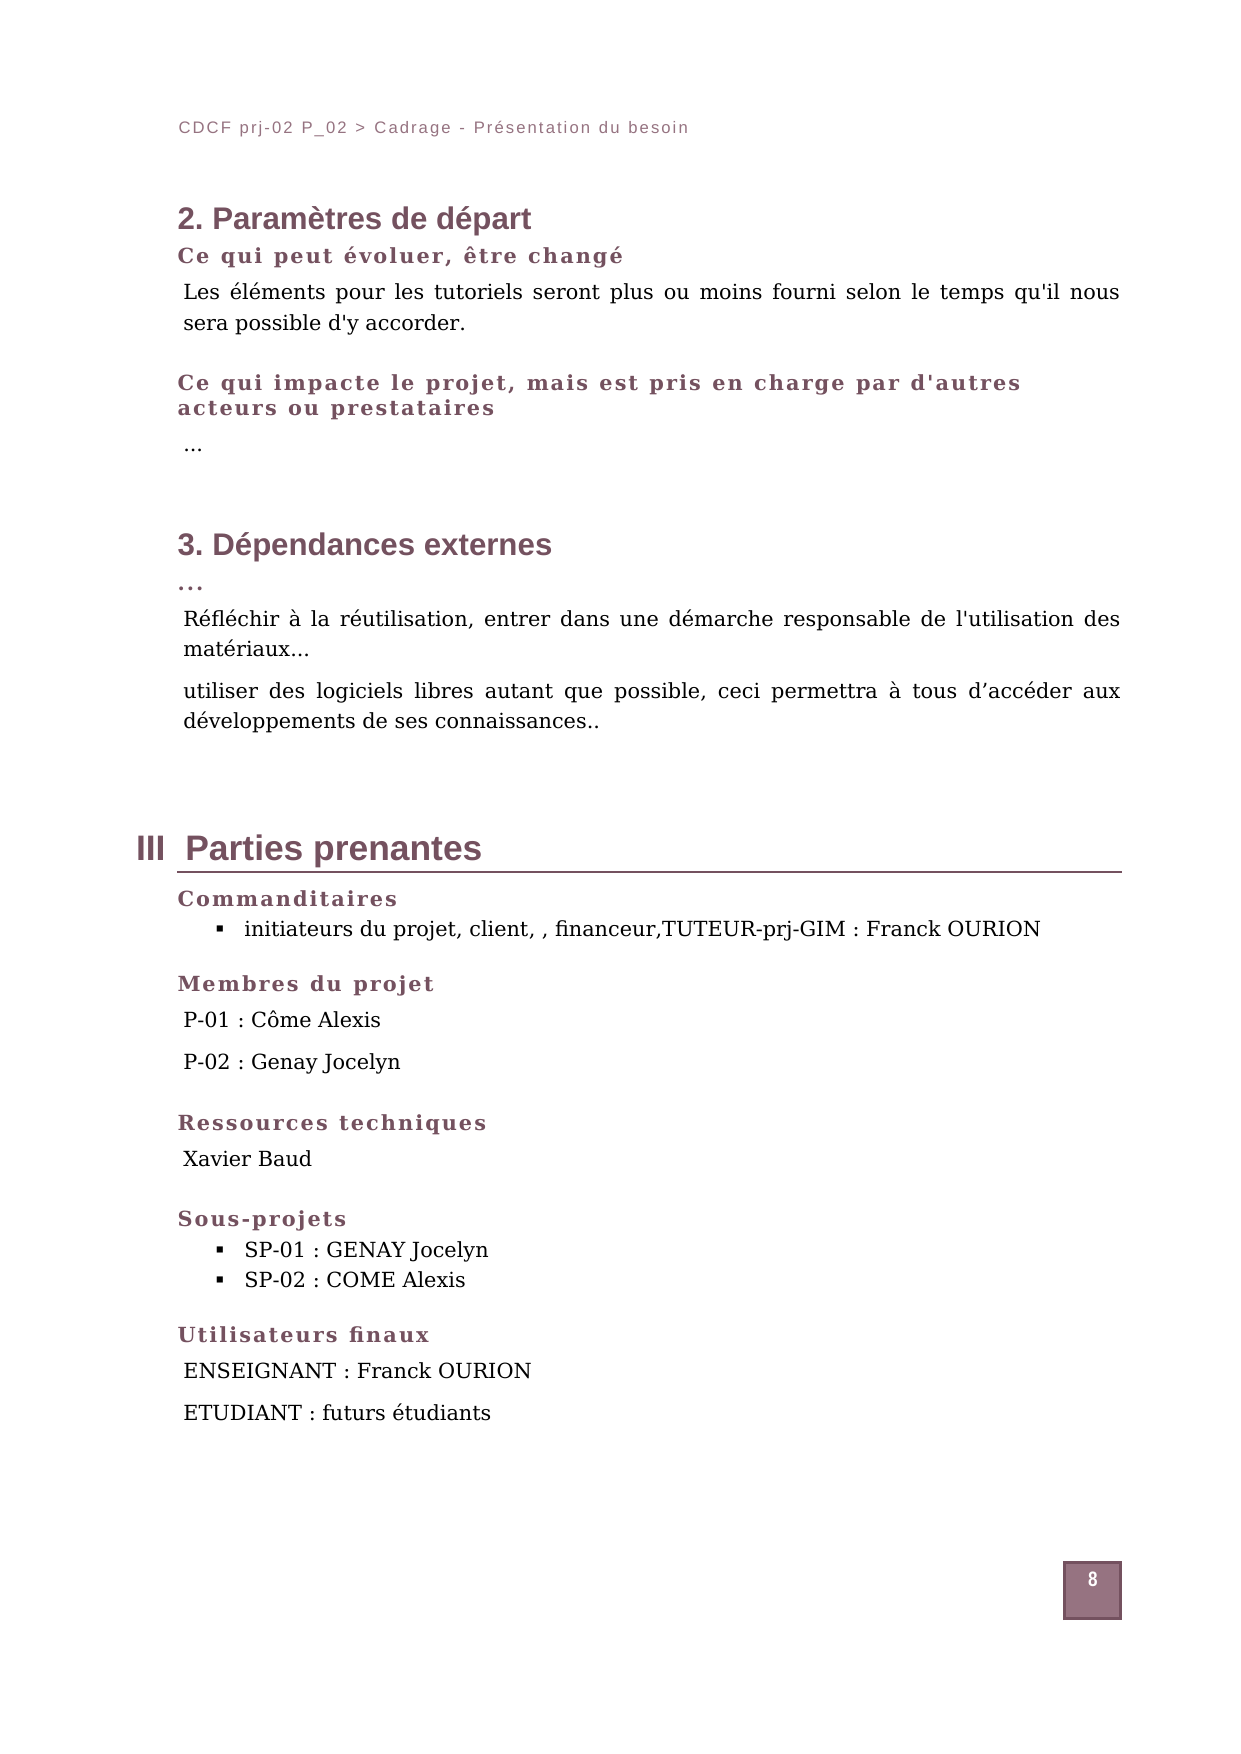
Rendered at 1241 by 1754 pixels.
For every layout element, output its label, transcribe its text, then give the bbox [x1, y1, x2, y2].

text Xavier Baud [183, 1147, 1122, 1171]
text P-02 : Genay Jocelyn [183, 1050, 1122, 1074]
text Commanditaires [177, 887, 1122, 911]
text ENSEIGNANT : Franck OURION [183, 1359, 1122, 1383]
text ... [177, 570, 1122, 595]
title Parties prenantes [177, 822, 1122, 871]
text Membres du projet [177, 972, 1122, 996]
text Ce qui peut évoluer, être changé [177, 244, 1122, 268]
title Paramètres de départ [177, 201, 1122, 236]
text Les éléments pour les tutoriels seront plus ou moins fourni selon le temps qu'il nous sera possible d'y accorder. [183, 280, 1122, 335]
list SP-02 : COME Alexis [215, 1268, 1122, 1292]
list initiateurs du projet, client, , financeur,TUTEUR-prj-GIM : Franck OURION [215, 917, 1122, 941]
text Ce qui impacte le projet, mais est pris en charge par d'autres acteurs ou prestataires [177, 371, 1122, 420]
title Dépendances externes [177, 527, 1122, 562]
text ... [183, 432, 1122, 456]
text Réfléchir à la réutilisation, entrer dans une démarche responsable de l'utilisation des matériaux... [183, 607, 1122, 661]
text Ressources techniques [177, 1111, 1122, 1135]
text Sous-projets [177, 1207, 1122, 1232]
text Utilisateurs finaux [177, 1322, 1122, 1347]
text utiliser des logiciels libres autant que possible, ceci permettra à tous d’accéder aux développements de ses connaissances.. [183, 679, 1122, 733]
text P-01 : Côme Alexis [183, 1008, 1122, 1032]
list SP-01 : GENAY Jocelyn [215, 1238, 1122, 1262]
text ETUDIANT : futurs étudiants [183, 1401, 1122, 1425]
